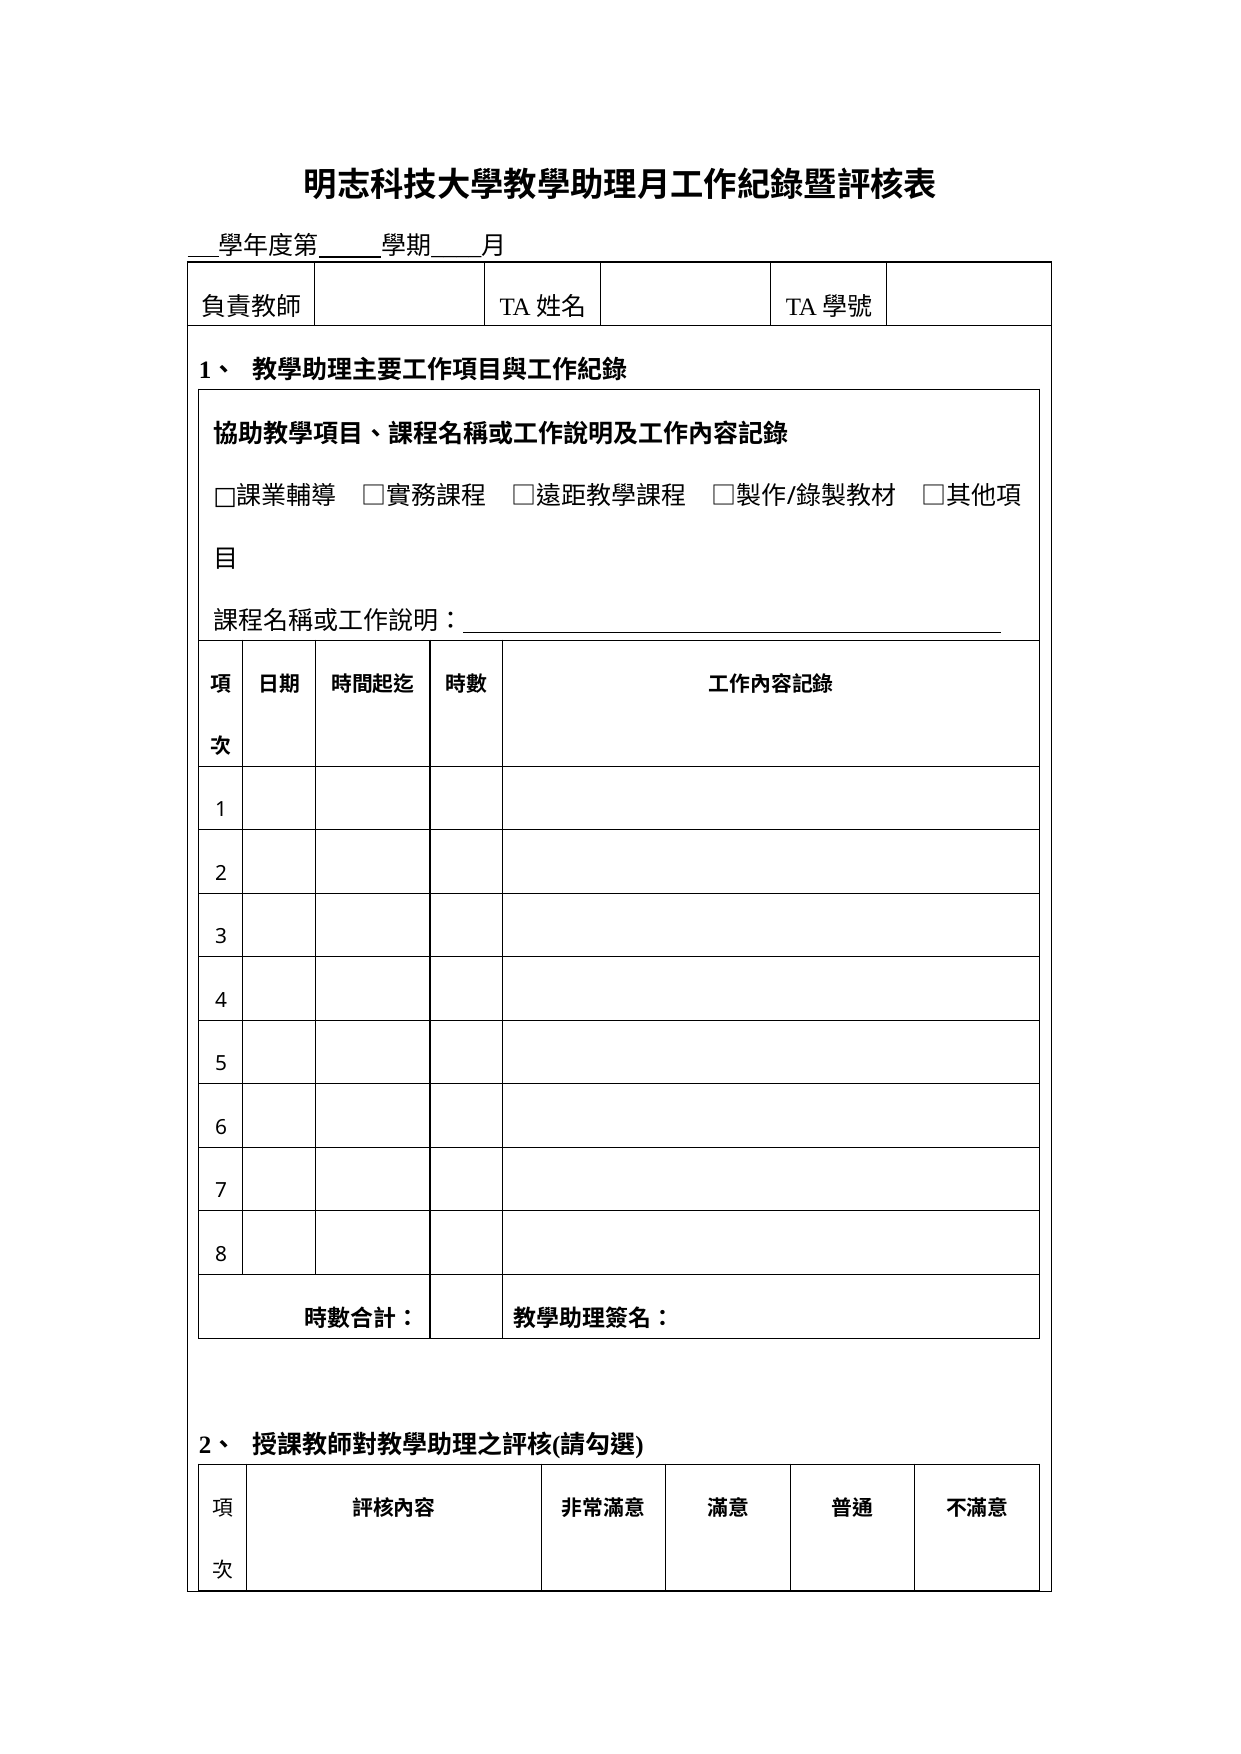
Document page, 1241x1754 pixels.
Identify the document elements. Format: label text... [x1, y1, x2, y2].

table_cell 5 [199, 1021, 242, 1083]
table_cell [243, 767, 315, 829]
table_cell [431, 1148, 502, 1210]
table_cell 3 [199, 894, 242, 956]
table_header [887, 263, 1051, 325]
table_cell [431, 830, 502, 893]
table_cell [316, 1084, 429, 1147]
table_cell [503, 957, 1039, 1020]
table_cell 時間起迄 [316, 641, 429, 766]
table_header 項次 [199, 1465, 246, 1589]
table_header [315, 263, 484, 325]
table_cell [431, 1211, 502, 1274]
table_header [601, 263, 770, 325]
table_cell [243, 1021, 315, 1083]
table_header 不滿意 [915, 1465, 1039, 1589]
table_cell 項次 [199, 641, 242, 766]
table_cell 教學助理主要工作項目與工作紀錄 授課教師對教學助理之評核(請勾選) [188, 326, 1051, 1591]
table_cell 6 [199, 1084, 242, 1147]
table_cell [431, 894, 502, 956]
table_cell [243, 1211, 315, 1274]
table_cell [431, 1275, 502, 1337]
table_cell [503, 1084, 1039, 1147]
table_header 滿意 [666, 1465, 790, 1589]
text 明志科技大學教學助理月工作紀錄暨評核表 [187, 158, 1053, 206]
table_cell [431, 1084, 502, 1147]
table_cell 時數 [431, 641, 502, 766]
table_cell [503, 767, 1039, 829]
table_cell [503, 830, 1039, 893]
table_header 協助教學項目、課程名稱或工作說明及工作內容記錄 □課業輔導 □實務課程 □遠距教學課程 □製作/錄製教材 □其他項目 課程名稱或工作說明： [199, 390, 1039, 639]
table_header TA姓名 [485, 263, 600, 325]
table_cell [431, 957, 502, 1020]
table_cell [316, 957, 429, 1020]
table_cell 4 [199, 957, 242, 1020]
table_header 評核內容 [247, 1465, 541, 1589]
table_cell [243, 957, 315, 1020]
table_cell 工作內容記錄 [503, 641, 1039, 766]
table_cell [503, 1148, 1039, 1210]
table_cell [503, 1021, 1039, 1083]
table_cell [316, 1021, 429, 1083]
table_header 普通 [791, 1465, 914, 1589]
table_cell [503, 1211, 1039, 1274]
table_cell 2 [199, 830, 242, 893]
table_cell [431, 1021, 502, 1083]
table_cell [316, 1148, 429, 1210]
table_cell 日期 [243, 641, 315, 766]
table_cell [431, 767, 502, 829]
table_cell [243, 830, 315, 893]
table_cell [316, 894, 429, 956]
table_header 非常滿意 [542, 1465, 665, 1589]
table_cell [316, 1211, 429, 1274]
table_cell 教學助理簽名： [503, 1275, 1039, 1337]
table_header 負責教師 [188, 263, 314, 325]
table_cell [243, 1084, 315, 1147]
table_cell [503, 894, 1039, 956]
table_cell [316, 830, 429, 893]
table_cell [243, 894, 315, 956]
table_cell 1 [199, 767, 242, 829]
text 學年度第 學期____月 [187, 225, 1053, 261]
table_cell 時數合計： [199, 1275, 429, 1337]
table_cell 8 [199, 1211, 242, 1274]
table_cell [243, 1148, 315, 1210]
table_cell [316, 767, 429, 829]
table_cell 7 [199, 1148, 242, 1210]
table_header TA學號 [771, 263, 886, 325]
